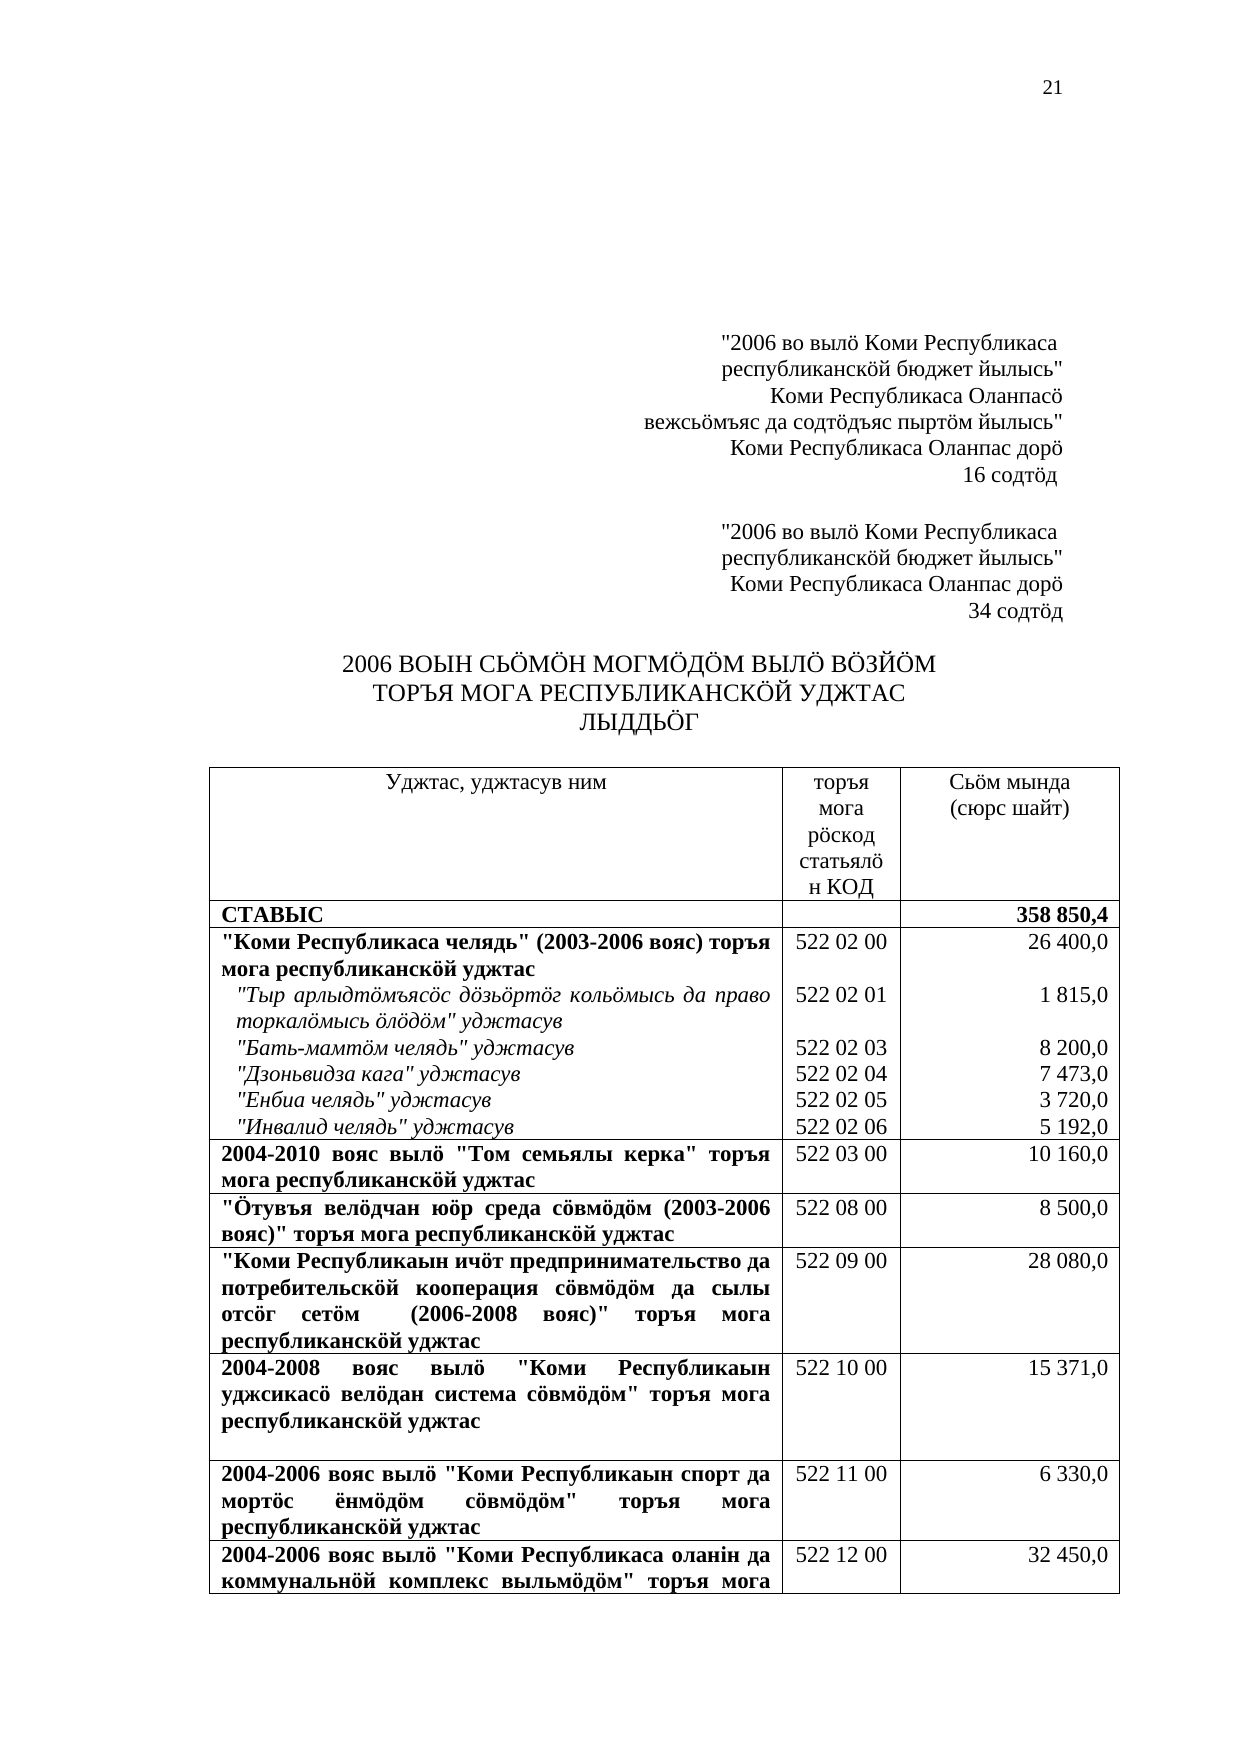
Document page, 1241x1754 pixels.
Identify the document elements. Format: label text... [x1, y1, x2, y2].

table_cell 522 02 03 [783, 1034, 900, 1060]
table_cell "Дзоньвидза кага" уджтасув [210, 1060, 782, 1086]
table_cell [1120, 1247, 1167, 1353]
table_cell 2004-2006 вояс вылö "Коми Республикаын спорт да мортöс ёнмöдöм сöвмöдöм" торъя мога республиканскöй уджтас [210, 1461, 782, 1539]
table_cell 8 500,0 [901, 1194, 1119, 1247]
table_header торъя мога рöскод статьялöн КОД [783, 768, 900, 900]
table_cell 522 03 00 [783, 1140, 900, 1193]
table_cell 522 12 00 [783, 1541, 900, 1593]
table_cell [1120, 1113, 1167, 1139]
table_cell 522 11 00 [783, 1461, 900, 1539]
table_cell 28 080,0 [901, 1248, 1119, 1353]
text республиканскöй бюджет йылысь" [222, 544, 1063, 571]
text 34 содтöд [222, 597, 1063, 623]
table_cell [1120, 1540, 1167, 1593]
text "2006 во вылö Коми Республикаса [222, 518, 1063, 544]
table_cell 6 330,0 [901, 1461, 1119, 1539]
table_cell [1120, 1034, 1167, 1060]
table_cell 10 160,0 [901, 1140, 1119, 1193]
text вежсьöмъяс да содтöдъяс пыртöм йылысь" [222, 408, 1063, 434]
table_cell 2004-2006 вояс вылö "Коми Республикаса оланiн да коммунальнöй комплекс выльмöдöм" торъя мога [210, 1541, 782, 1593]
table_cell 32 450,0 [901, 1541, 1119, 1593]
text ТОРЪЯ МОГА РЕСПУБЛИКАНСКÖЙ УДЖТАС [222, 678, 1063, 707]
table_cell "Енбиа челядь" уджтасув [210, 1086, 782, 1113]
table_cell [1120, 1139, 1167, 1193]
table_cell [1120, 1060, 1167, 1086]
table_cell 522 10 00 [783, 1354, 900, 1459]
table_cell 522 02 06 [783, 1113, 900, 1139]
table_cell [1120, 1460, 1167, 1539]
text ЛЫДДЬÖГ [222, 707, 1063, 736]
table_cell [1120, 1353, 1167, 1459]
table_cell "Öтувъя велöдчан юöр среда сöвмöдöм (2003-2006 вояс)" торъя мога республиканскöй уджтас [210, 1194, 782, 1247]
table_cell "Коми Республикаын ичöт предпринимательство да потребительскöй кооперация сöвмöдöм да сылы отсöг сетöм (2006-2008 вояс)" торъя мога республиканскöй уджтас [210, 1248, 782, 1353]
table_header [1120, 767, 1167, 900]
table_cell 522 08 00 [783, 1194, 900, 1247]
table_cell [1120, 1193, 1167, 1247]
table_header Сьöм мында (сюрс шайт) [901, 768, 1119, 900]
table_cell "Коми Республикаса челядь" (2003-2006 вояс) торъя мога республиканскöй уджтас [210, 928, 782, 981]
table_cell 2004-2010 вояс вылö "Том семьялы керка" торъя мога республиканскöй уджтас [210, 1140, 782, 1193]
table_cell [1120, 900, 1167, 927]
text республиканскöй бюджет йылысь" [222, 355, 1063, 382]
table_cell 3 720,0 [901, 1086, 1119, 1113]
text "2006 во вылö Коми Республикаса [222, 329, 1063, 355]
table_cell [1120, 1086, 1167, 1113]
table_cell 522 02 04 [783, 1060, 900, 1086]
table_cell "Бать-мамтöм челядь" уджтасув [210, 1034, 782, 1060]
table_cell 522 02 00 [783, 928, 900, 981]
table_cell [1120, 981, 1167, 1034]
table_cell 26 400,0 [901, 928, 1119, 981]
table_cell 7 473,0 [901, 1060, 1119, 1086]
table_cell 8 200,0 [901, 1034, 1119, 1060]
table_header Уджтас, уджтасув ним [210, 768, 782, 900]
table_cell 522 02 05 [783, 1086, 900, 1113]
table_cell 522 09 00 [783, 1248, 900, 1353]
text Коми Республикаса Оланпас дорö [222, 571, 1063, 597]
table_cell [783, 901, 900, 927]
text Коми Республикаса Оланпас дорö [222, 434, 1063, 461]
table_cell 522 02 01 [783, 981, 900, 1034]
text 16 содтöд [222, 461, 1063, 487]
table_cell "Тыр арлыдтöмъясöс дöзьöртöг кольöмысь да право торкалöмысь öлöдöм" уджтасув [210, 981, 782, 1034]
text Коми Республикаса Оланпасö [222, 382, 1063, 408]
table_cell "Инвалид челядь" уджтасув [210, 1113, 782, 1139]
table_cell 5 192,0 [901, 1113, 1119, 1139]
table_cell 1 815,0 [901, 981, 1119, 1034]
table_cell 358 850,4 [901, 901, 1119, 927]
table_cell [1120, 927, 1167, 981]
table_cell 15 371,0 [901, 1354, 1119, 1459]
table_cell 2004-2008 вояс вылö "Коми Республикаын уджсикасö велöдан система сöвмöдöм" торъя мога республиканскöй уджтас [210, 1354, 782, 1459]
table_cell СТАВЫС [210, 901, 782, 927]
text 2006 ВОЫН СЬÖМÖН МОГМÖДÖМ ВЫЛÖ ВÖЗЙÖМ [222, 649, 1063, 678]
